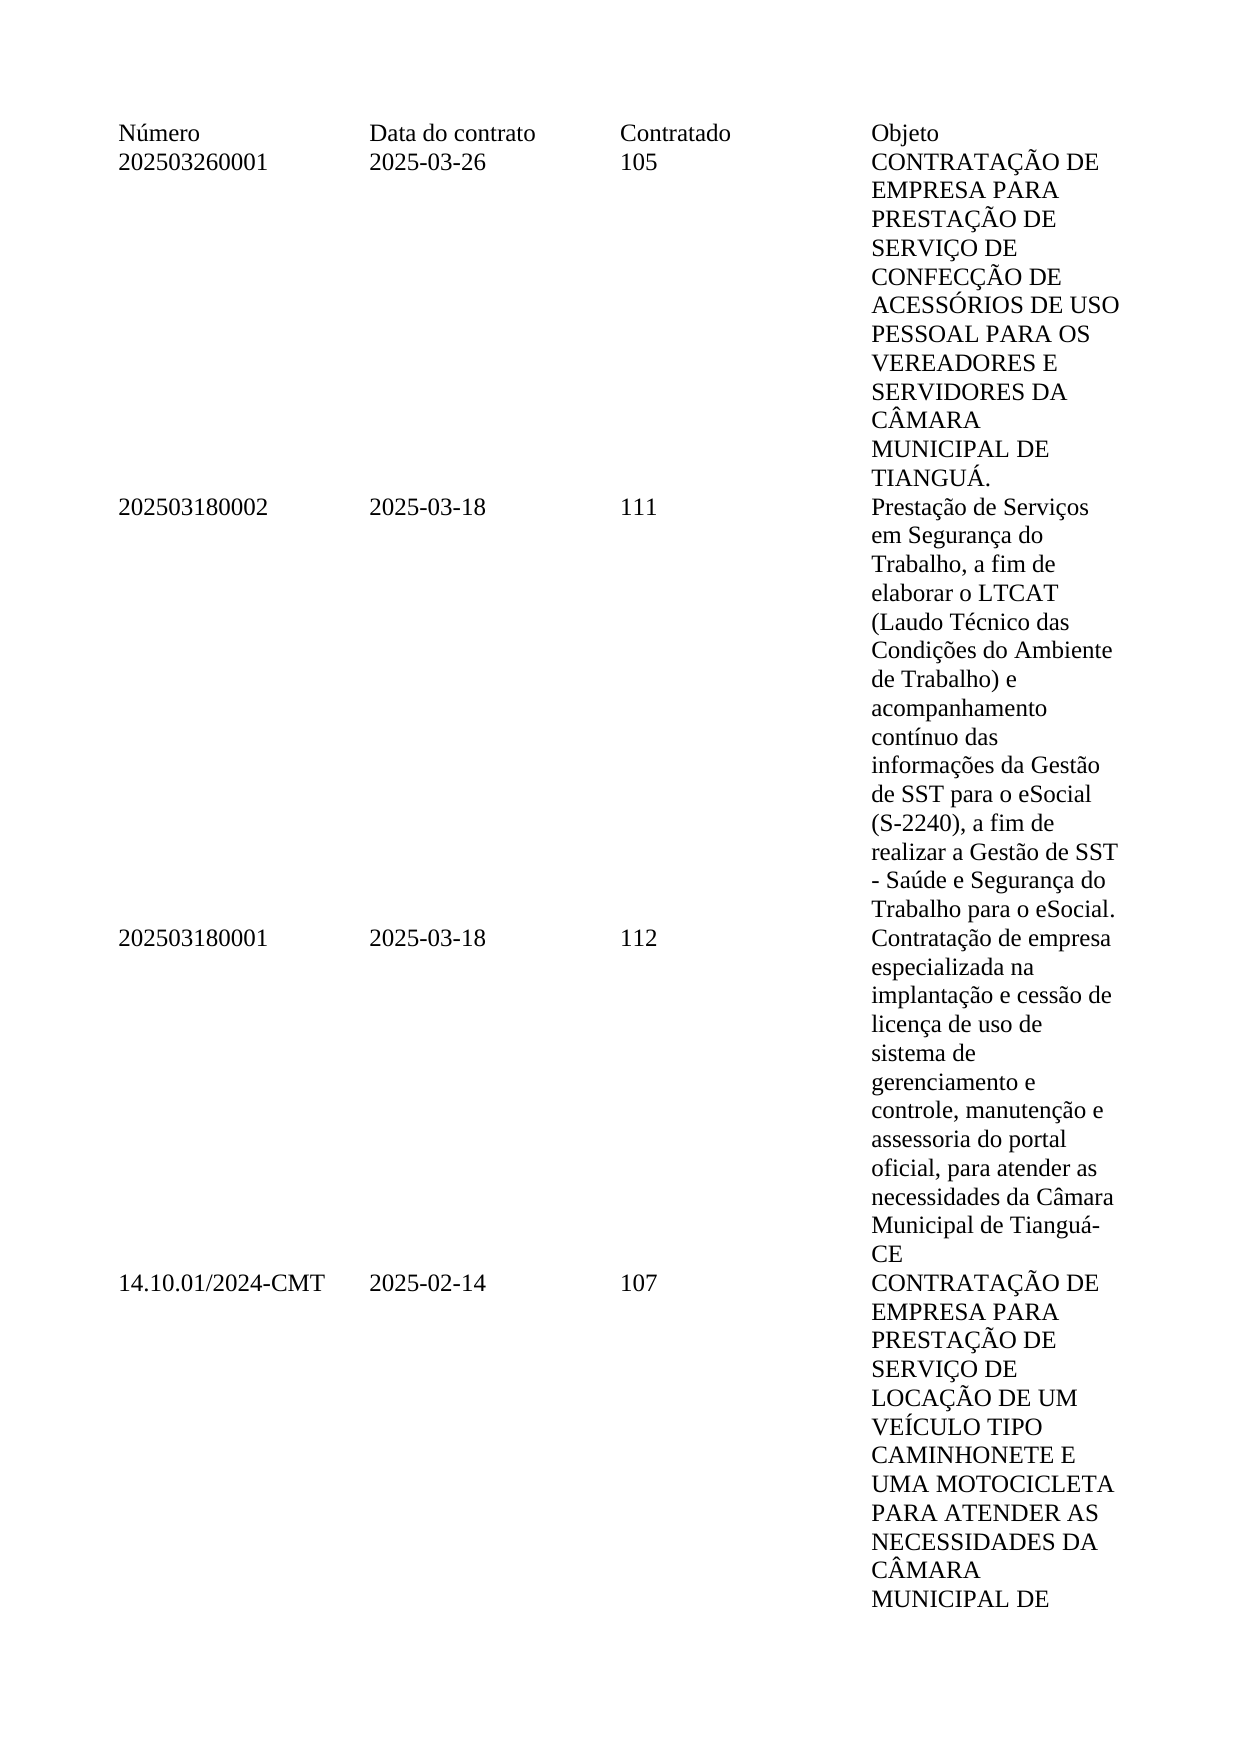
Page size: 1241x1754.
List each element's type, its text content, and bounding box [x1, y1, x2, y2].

table_cell 2025-03-18 [369, 492, 620, 923]
table_cell 202503180002 [118, 492, 369, 923]
table_cell 2025-02-14 [369, 1268, 620, 1613]
table_cell CONTRATAÇÃO DE EMPRESA PARA PRESTAÇÃO DE SERVIÇO DE LOCAÇÃO DE UM VEÍCULO TIPO CAMINHONETE E UMA MOTOCICLETA PARA ATENDER AS NECESSIDADES DA CÂMARA MUNICIPAL DE [871, 1268, 1122, 1613]
table_cell 202503180001 [118, 923, 369, 1268]
table_cell 105 [620, 147, 871, 492]
table_cell 112 [620, 923, 871, 1268]
table_header Número [118, 118, 369, 147]
table_cell 202503260001 [118, 147, 369, 492]
table_cell 2025-03-26 [369, 147, 620, 492]
table_cell 111 [620, 492, 871, 923]
table_header Data do contrato [369, 118, 620, 147]
table_cell 14.10.01/2024-CMT [118, 1268, 369, 1613]
table_cell 2025-03-18 [369, 923, 620, 1268]
table_header Contratado [620, 118, 871, 147]
table_cell CONTRATAÇÃO DE EMPRESA PARA PRESTAÇÃO DE SERVIÇO DE CONFECÇÃO DE ACESSÓRIOS DE USO PESSOAL PARA OS VEREADORES E SERVIDORES DA CÂMARA MUNICIPAL DE TIANGUÁ. [871, 147, 1122, 492]
table_cell 107 [620, 1268, 871, 1613]
table_header Objeto [871, 118, 1122, 147]
table_cell Prestação de Serviços em Segurança do Trabalho, a fim de elaborar o LTCAT (Laudo Técnico das Condições do Ambiente de Trabalho) e acompanhamento contínuo das informações da Gestão de SST para o eSocial (S-2240), a fim de realizar a Gestão de SST - Saúde e Segurança do Trabalho para o eSocial. [871, 492, 1122, 923]
table_cell Contratação de empresa especializada na implantação e cessão de licença de uso de sistema de gerenciamento e controle, manutenção e assessoria do portal oficial, para atender as necessidades da Câmara Municipal de Tianguá-CE [871, 923, 1122, 1268]
